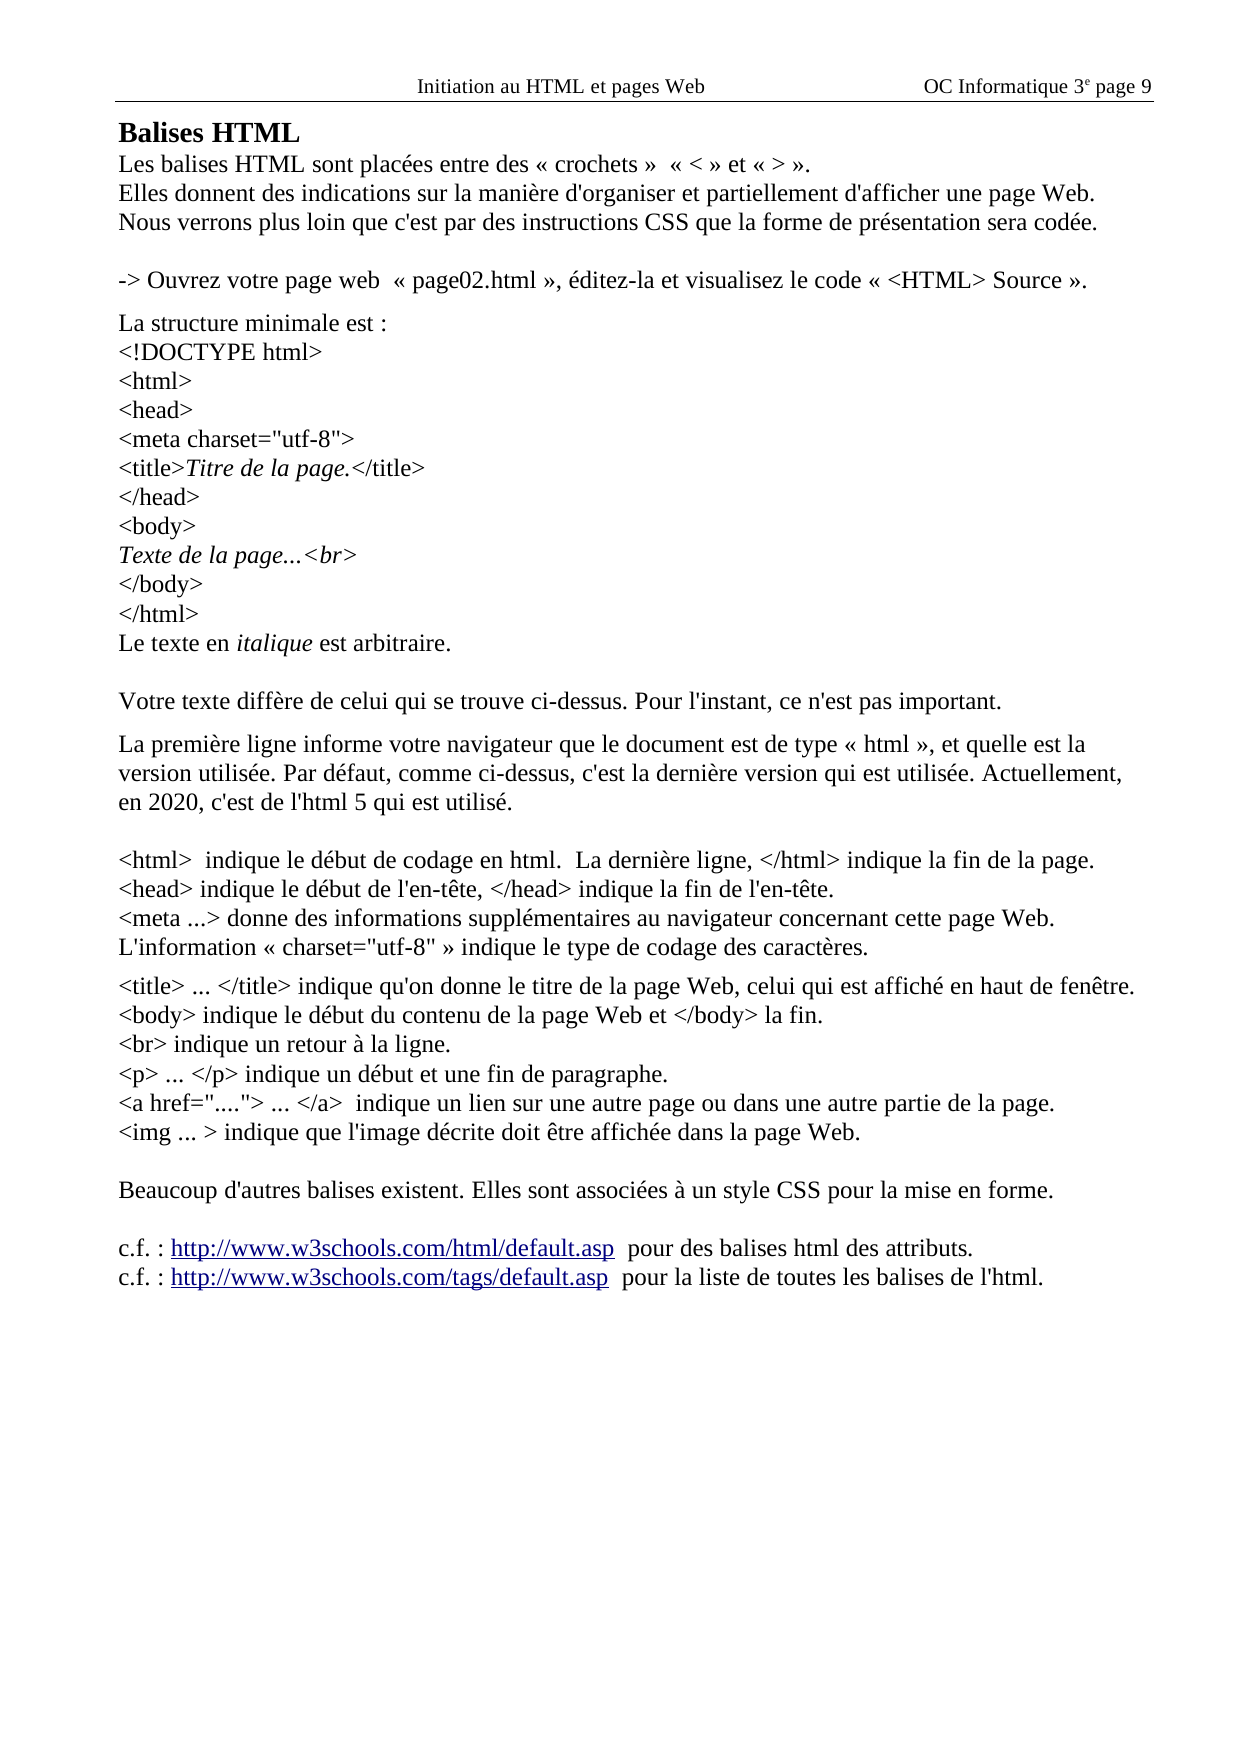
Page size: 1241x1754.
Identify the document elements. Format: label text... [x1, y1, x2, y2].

text Texte de la page...<br> [118, 540, 1152, 569]
text <head> [118, 395, 1152, 424]
text <img ... > indique que l'image décrite doit être affichée dans la page Web. [118, 1117, 1152, 1146]
text <br> indique un retour à la ligne. [118, 1029, 1152, 1058]
text La structure minimale est : [118, 308, 1152, 337]
text <title>Titre de la page.</title> [118, 453, 1152, 482]
text Nous verrons plus loin que c'est par des instructions CSS que la forme de présentation sera codée. [118, 207, 1152, 236]
text c.f. : http://www.w3schools.com/tags/default.asp pour la liste de toutes les balises de l'html. [118, 1262, 1152, 1291]
text </body> [118, 569, 1152, 598]
text <body> indique le début du contenu de la page Web et </body> la fin. [118, 1000, 1152, 1029]
text -> Ouvrez votre page web « page02.html », éditez-la et visualisez le code « <HTML> Source ». [118, 265, 1152, 294]
text <html> indique le début de codage en html. La dernière ligne, </html> indique la fin de la page. [118, 845, 1152, 874]
text La première ligne informe votre navigateur que le document est de type « html », et quelle est la version utilisée. Par défaut, comme ci-dessus, c'est la dernière version qui est utilisée. Actuellement, en 2020, c'est de l'html 5 qui est utilisé. [118, 729, 1152, 816]
text <!DOCTYPE html> [118, 337, 1152, 366]
text L'information « charset="utf-8" » indique le type de codage des caractères. [118, 932, 1152, 961]
text Votre texte diffère de celui qui se trouve ci-dessus. Pour l'instant, ce n'est pas important. [118, 686, 1152, 715]
text </head> [118, 482, 1152, 511]
text Les balises HTML sont placées entre des « crochets » « < » et « > ». [118, 148, 1152, 177]
text <body> [118, 511, 1152, 540]
text <meta charset="utf-8"> [118, 424, 1152, 453]
text Beaucoup d'autres balises existent. Elles sont associées à un style CSS pour la mise en forme. [118, 1175, 1152, 1204]
text Le texte en italique est arbitraire. [118, 627, 1152, 657]
text c.f. : http://www.w3schools.com/html/default.asp pour des balises html des attributs. [118, 1233, 1152, 1262]
text <a href="...."> ... </a> indique un lien sur une autre page ou dans une autre partie de la page. [118, 1087, 1152, 1117]
text <html> [118, 366, 1152, 395]
text <p> ... </p> indique un début et une fin de paragraphe. [118, 1058, 1152, 1087]
text Elles donnent des indications sur la manière d'organiser et partiellement d'afficher une page Web. [118, 177, 1152, 207]
text Balises HTML [118, 115, 1152, 148]
text </html> [118, 598, 1152, 627]
text <title> ... </title> indique qu'on donne le titre de la page Web, celui qui est affiché en haut de fenêtre. [118, 971, 1152, 1000]
text <head> indique le début de l'en-tête, </head> indique la fin de l'en-tête. [118, 874, 1152, 903]
text <meta ...> donne des informations supplémentaires au navigateur concernant cette page Web. [118, 903, 1152, 932]
